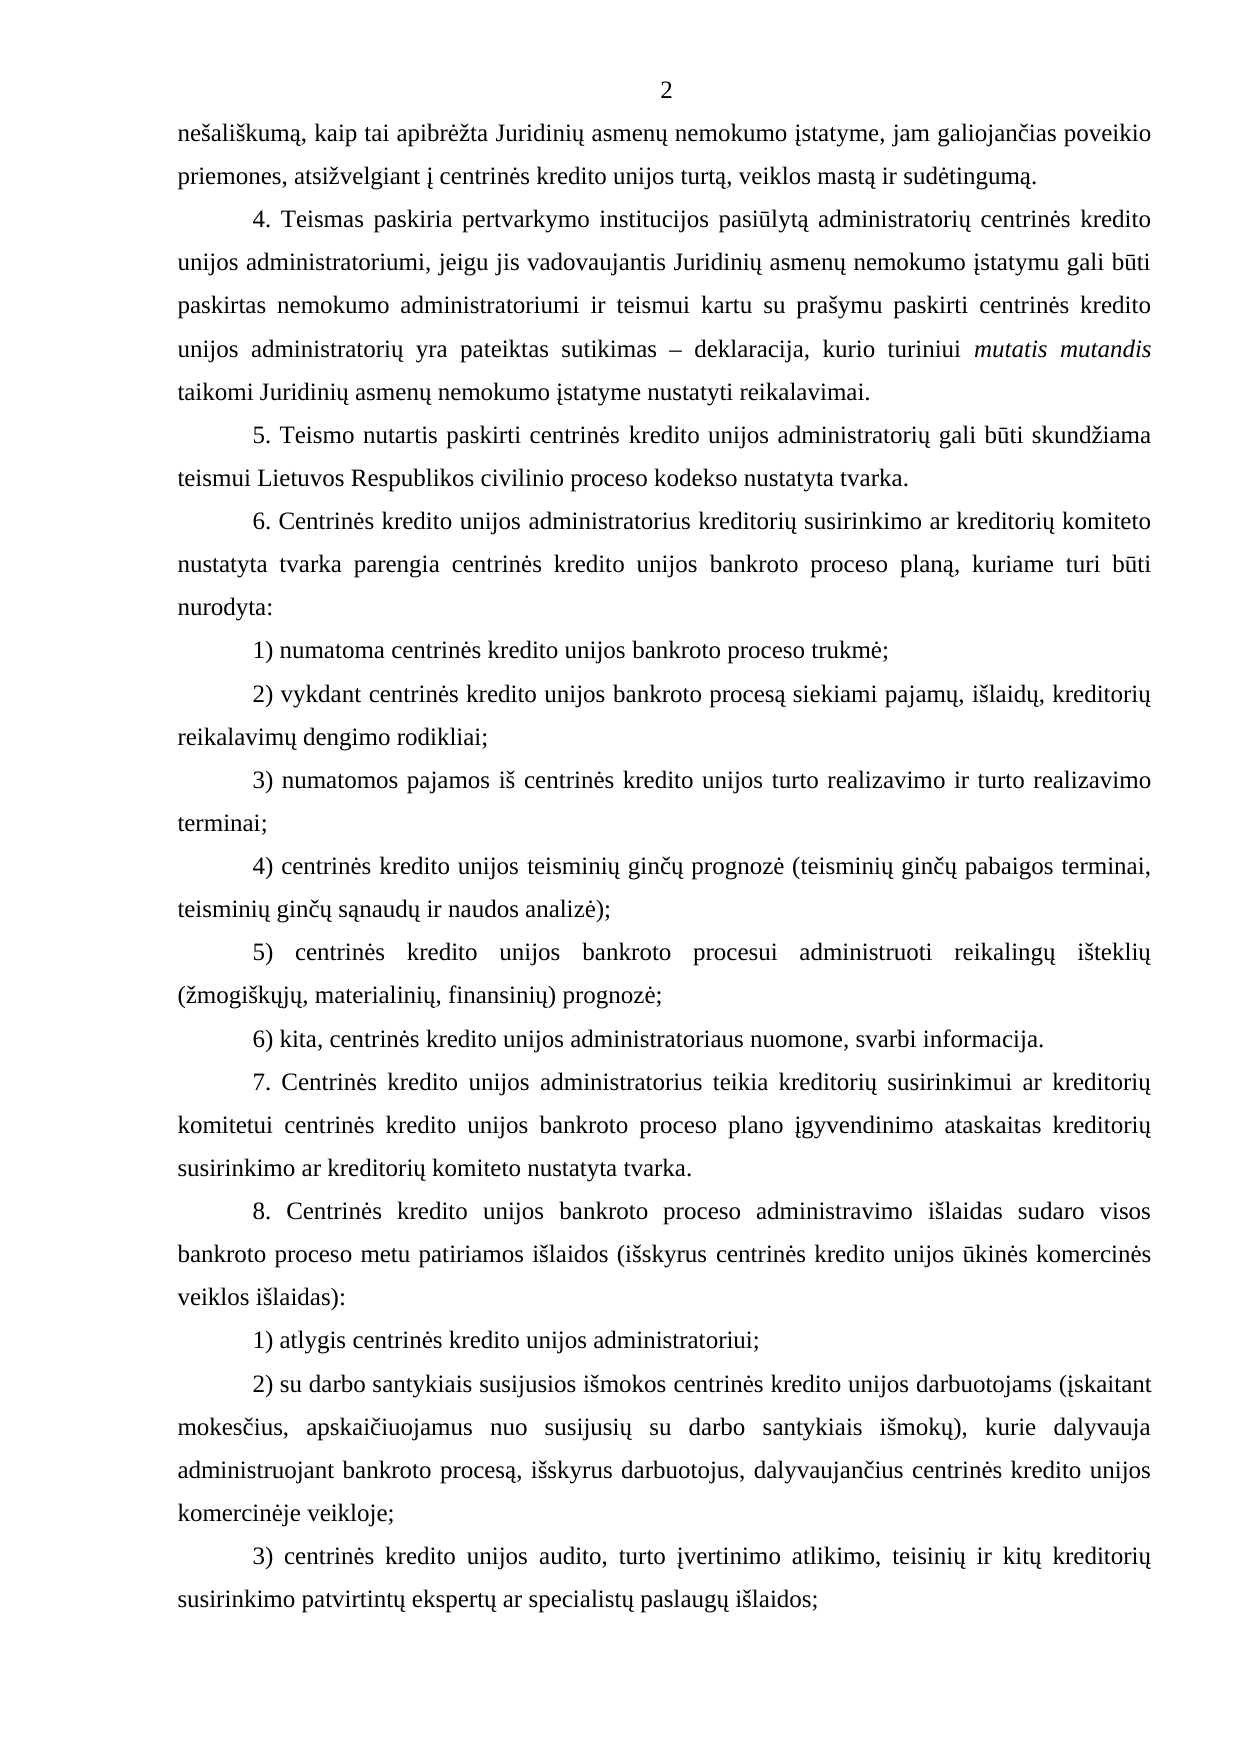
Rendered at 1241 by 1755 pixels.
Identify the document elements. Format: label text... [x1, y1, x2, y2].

text 8. Centrinės kredito unijos bankroto proceso administravimo išlaidas sudaro visos bankroto proceso metu patiriamos išlaidos (išskyrus centrinės kredito unijos ūkinės komercinės veiklos išlaidas): [177, 1196, 1152, 1311]
text 2) su darbo santykiais susijusios išmokos centrinės kredito unijos darbuotojams (įskaitant mokesčius, apskaičiuojamus nuo susijusių su darbo santykiais išmokų), kurie dalyvauja administruojant bankroto procesą, išskyrus darbuotojus, dalyvaujančius centrinės kredito unijos komercinėje veikloje; [177, 1369, 1152, 1527]
text 4) centrinės kredito unijos teisminių ginčų prognozė (teisminių ginčų pabaigos terminai, teisminių ginčų sąnaudų ir naudos analizė); [177, 851, 1152, 923]
text 5. Teismo nutartis paskirti centrinės kredito unijos administratorių gali būti skundžiama teismui Lietuvos Respublikos civilinio proceso kodekso nustatyta tvarka. [177, 420, 1152, 492]
text 5) centrinės kredito unijos bankroto procesui administruoti reikalingų išteklių (žmogiškųjų, materialinių, finansinių) prognozė; [177, 937, 1152, 1009]
text 2) vykdant centrinės kredito unijos bankroto procesą siekiami pajamų, išlaidų, kreditorių reikalavimų dengimo rodikliai; [177, 679, 1152, 751]
text 3) numatomos pajamos iš centrinės kredito unijos turto realizavimo ir turto realizavimo terminai; [177, 765, 1152, 837]
text 1) atlygis centrinės kredito unijos administratoriui; [177, 1326, 1152, 1354]
text 7. Centrinės kredito unijos administratorius teikia kreditorių susirinkimui ar kreditorių komitetui centrinės kredito unijos bankroto proceso plano įgyvendinimo ataskaitas kreditorių susirinkimo ar kreditorių komiteto nustatyta tvarka. [177, 1067, 1152, 1182]
text 6) kita, centrinės kredito unijos administratoriaus nuomone, svarbi informacija. [177, 1024, 1152, 1052]
text nešališkumą, kaip tai apibrėžta Juridinių asmenų nemokumo įstatyme, jam galiojančias poveikio priemones, atsižvelgiant į centrinės kredito unijos turtą, veiklos mastą ir sudėtingumą. [177, 118, 1152, 190]
text 6. Centrinės kredito unijos administratorius kreditorių susirinkimo ar kreditorių komiteto nustatyta tvarka parengia centrinės kredito unijos bankroto proceso planą, kuriame turi būti nurodyta: [177, 506, 1152, 621]
text 3) centrinės kredito unijos audito, turto įvertinimo atlikimo, teisinių ir kitų kreditorių susirinkimo patvirtintų ekspertų ar specialistų paslaugų išlaidos; [177, 1541, 1152, 1613]
text 4. Teismas paskiria pertvarkymo institucijos pasiūlytą administratorių centrinės kredito unijos administratoriumi, jeigu jis vadovaujantis Juridinių asmenų nemokumo įstatymu gali būti paskirtas nemokumo administratoriumi ir teismui kartu su prašymu paskirti centrinės kredito unijos administratorių yra pateiktas sutikimas – deklaracija, kurio turiniui mutatis mutandis taikomi Juridinių asmenų nemokumo įstatyme nustatyti reikalavimai. [177, 204, 1152, 406]
text 1) numatoma centrinės kredito unijos bankroto proceso trukmė; [177, 636, 1152, 664]
